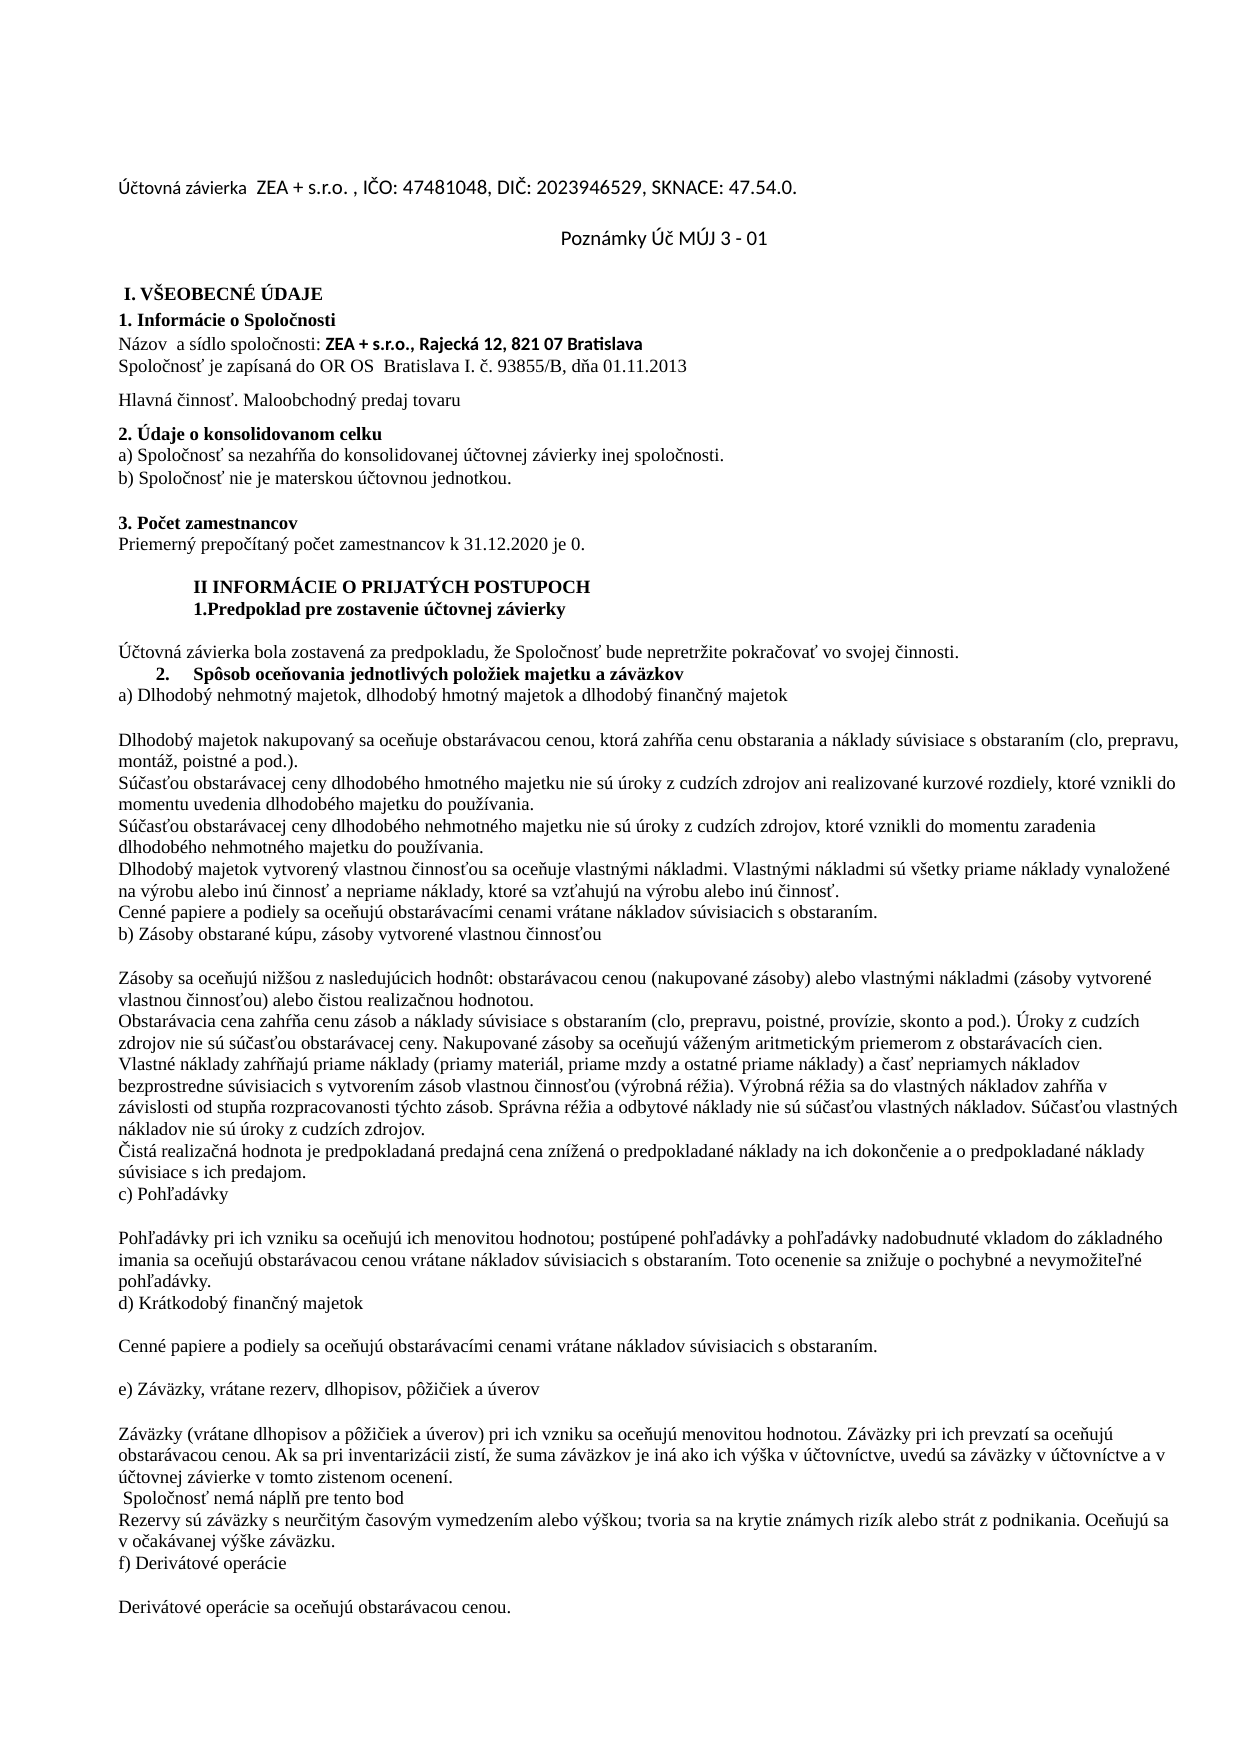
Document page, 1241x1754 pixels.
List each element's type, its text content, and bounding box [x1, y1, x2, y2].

list II INFORMÁCIE O PRIJATÝCH POSTUPOCH [156, 576, 1182, 598]
text Účtovná závierka bola zostavená za predpokladu, že Spoločnosť bude nepretržite pokračovať vo svojej činnosti. [118, 641, 1182, 662]
list e) Záväzky, vrátane rezerv, dlhopisov, pôžičiek a úverov [118, 1378, 1182, 1400]
text Zásoby sa oceňujú nižšou z nasledujúcich hodnôt: obstarávacou cenou (nakupované zásoby) alebo vlastnými nákladmi (zásoby vytvorené vlastnou činnosťou) alebo čistou realizačnou hodnotou. [118, 967, 1182, 1010]
text Rezervy sú záväzky s neurčitým časovým vymedzením alebo výškou; tvoria sa na krytie známych rizík alebo strát z podnikania. Oceňujú sa v očakávanej výške záväzku. [118, 1509, 1182, 1552]
list b) Zásoby obstarané kúpu, zásoby vytvorené vlastnou činnosťou [118, 923, 1182, 944]
list a) Dlhodobý nehmotný majetok, dlhodobý hmotný majetok a dlhodobý finančný majetok [118, 684, 1182, 706]
text 2. Údaje o konsolidovanom celku [118, 423, 1182, 444]
text Účtovná závierka ZEA + s.r.o. , IČO: 47481048, DIČ: 2023946529, SKNACE: 47.54.0. [118, 174, 1182, 199]
list c) Pohľadávky [118, 1183, 1182, 1204]
text Súčasťou obstarávacej ceny dlhodobého hmotného majetku nie sú úroky z cudzích zdrojov ani realizované kurzové rozdiely, ktoré vznikli do momentu uvedenia dlhodobého majetku do používania. [118, 772, 1182, 815]
text Záväzky (vrátane dlhopisov a pôžičiek a úverov) pri ich vzniku sa oceňujú menovitou hodnotou. Záväzky pri ich prevzatí sa oceňujú obstarávacou cenou. Ak sa pri inventarizácii zistí, že suma záväzkov je iná ako ich výška v účtovníctve, uvedú sa záväzky v účtovníctve a v účtovnej závierke v tomto zistenom ocenení. [118, 1423, 1182, 1487]
list b) Spoločnosť nie je materskou účtovnou jednotkou. [118, 467, 1182, 489]
text Cenné papiere a podiely sa oceňujú obstarávacími cenami vrátane nákladov súvisiacich s obstaraním. [118, 901, 1182, 923]
text Pohľadávky pri ich vzniku sa oceňujú ich menovitou hodnotou; postúpené pohľadávky a pohľadávky nadobudnuté vkladom do základného imania sa oceňujú obstarávacou cenou vrátane nákladov súvisiacich s obstaraním. Toto ocenenie sa znižuje o pochybné a nevymožiteľné pohľadávky. [118, 1227, 1182, 1292]
text Priemerný prepočítaný počet zamestnancov k 31.12.2020 je 0. [118, 533, 1182, 555]
list f) Derivátové operácie [118, 1552, 1182, 1573]
text Čistá realizačná hodnota je predpokladaná predajná cena znížená o predpokladané náklady na ich dokončenie a o predpokladané náklady súvisiace s ich predajom. [118, 1139, 1182, 1183]
list Spôsob oceňovania jednotlivých položiek majetku a záväzkov [156, 662, 1182, 684]
text Dlhodobý majetok vytvorený vlastnou činnosťou sa oceňuje vlastnými nákladmi. Vlastnými nákladmi sú všetky priame náklady vynaložené na výrobu alebo inú činnosť a nepriame náklady, ktoré sa vzťahujú na výrobu alebo inú činnosť. [118, 858, 1182, 901]
text Cenné papiere a podiely sa oceňujú obstarávacími cenami vrátane nákladov súvisiacich s obstaraním. [118, 1335, 1182, 1357]
text Derivátové operácie sa oceňujú obstarávacou cenou. [118, 1596, 1182, 1618]
text 3. Počet zamestnancov [118, 512, 1182, 533]
text Obstarávacia cena zahŕňa cenu zásob a náklady súvisiace s obstaraním (clo, prepravu, poistné, provízie, skonto a pod.). Úroky z cudzích zdrojov nie sú súčasťou obstarávacej ceny. Nakupované zásoby sa oceňujú váženým aritmetickým priemerom z obstarávacích cien. [118, 1010, 1182, 1053]
text I. VŠEOBECNÉ ÚDAJE [118, 276, 1182, 306]
text Hlavná činnosť. Maloobchodný predaj tovaru [118, 389, 1182, 410]
text Dlhodobý majetok nakupovaný sa oceňuje obstarávacou cenou, ktorá zahŕňa cenu obstarania a náklady súvisiace s obstaraním (clo, prepravu, montáž, poistné a pod.). [118, 728, 1182, 772]
text 1. Informácie o Spoločnosti [118, 306, 1182, 332]
text Názov a sídlo spoločnosti: ZEA + s.r.o., Rajecká 12, 821 07 Bratislava [118, 332, 1182, 354]
text Vlastné náklady zahŕňajú priame náklady (priamy materiál, priame mzdy a ostatné priame náklady) a časť nepriamych nákladov bezprostredne súvisiacich s vytvorením zásob vlastnou činnosťou (výrobná réžia). Výrobná réžia sa do vlastných nákladov zahŕňa v závislosti od stupňa rozpracovanosti týchto zásob. Správna réžia a odbytové náklady nie sú súčasťou vlastných nákladov. Súčasťou vlastných nákladov nie sú úroky z cudzích zdrojov. [118, 1053, 1182, 1139]
text Spoločnosť je zapísaná do OR OS Bratislava I. č. 93855/B, dňa 01.11.2013 [118, 354, 1182, 376]
list a) Spoločnosť sa nezahŕňa do konsolidovanej účtovnej závierky inej spoločnosti. [118, 444, 1182, 466]
text Spoločnosť nemá náplň pre tento bod [118, 1487, 1182, 1509]
list 1.Predpoklad pre zostavenie účtovnej závierky [156, 598, 1182, 619]
text Súčasťou obstarávacej ceny dlhodobého nehmotného majetku nie sú úroky z cudzích zdrojov, ktoré vznikli do momentu zaradenia dlhodobého nehmotného majetku do používania. [118, 815, 1182, 858]
list d) Krátkodobý finančný majetok [118, 1292, 1182, 1313]
text Poznámky Úč MÚJ 3 - 01 [118, 225, 1182, 250]
